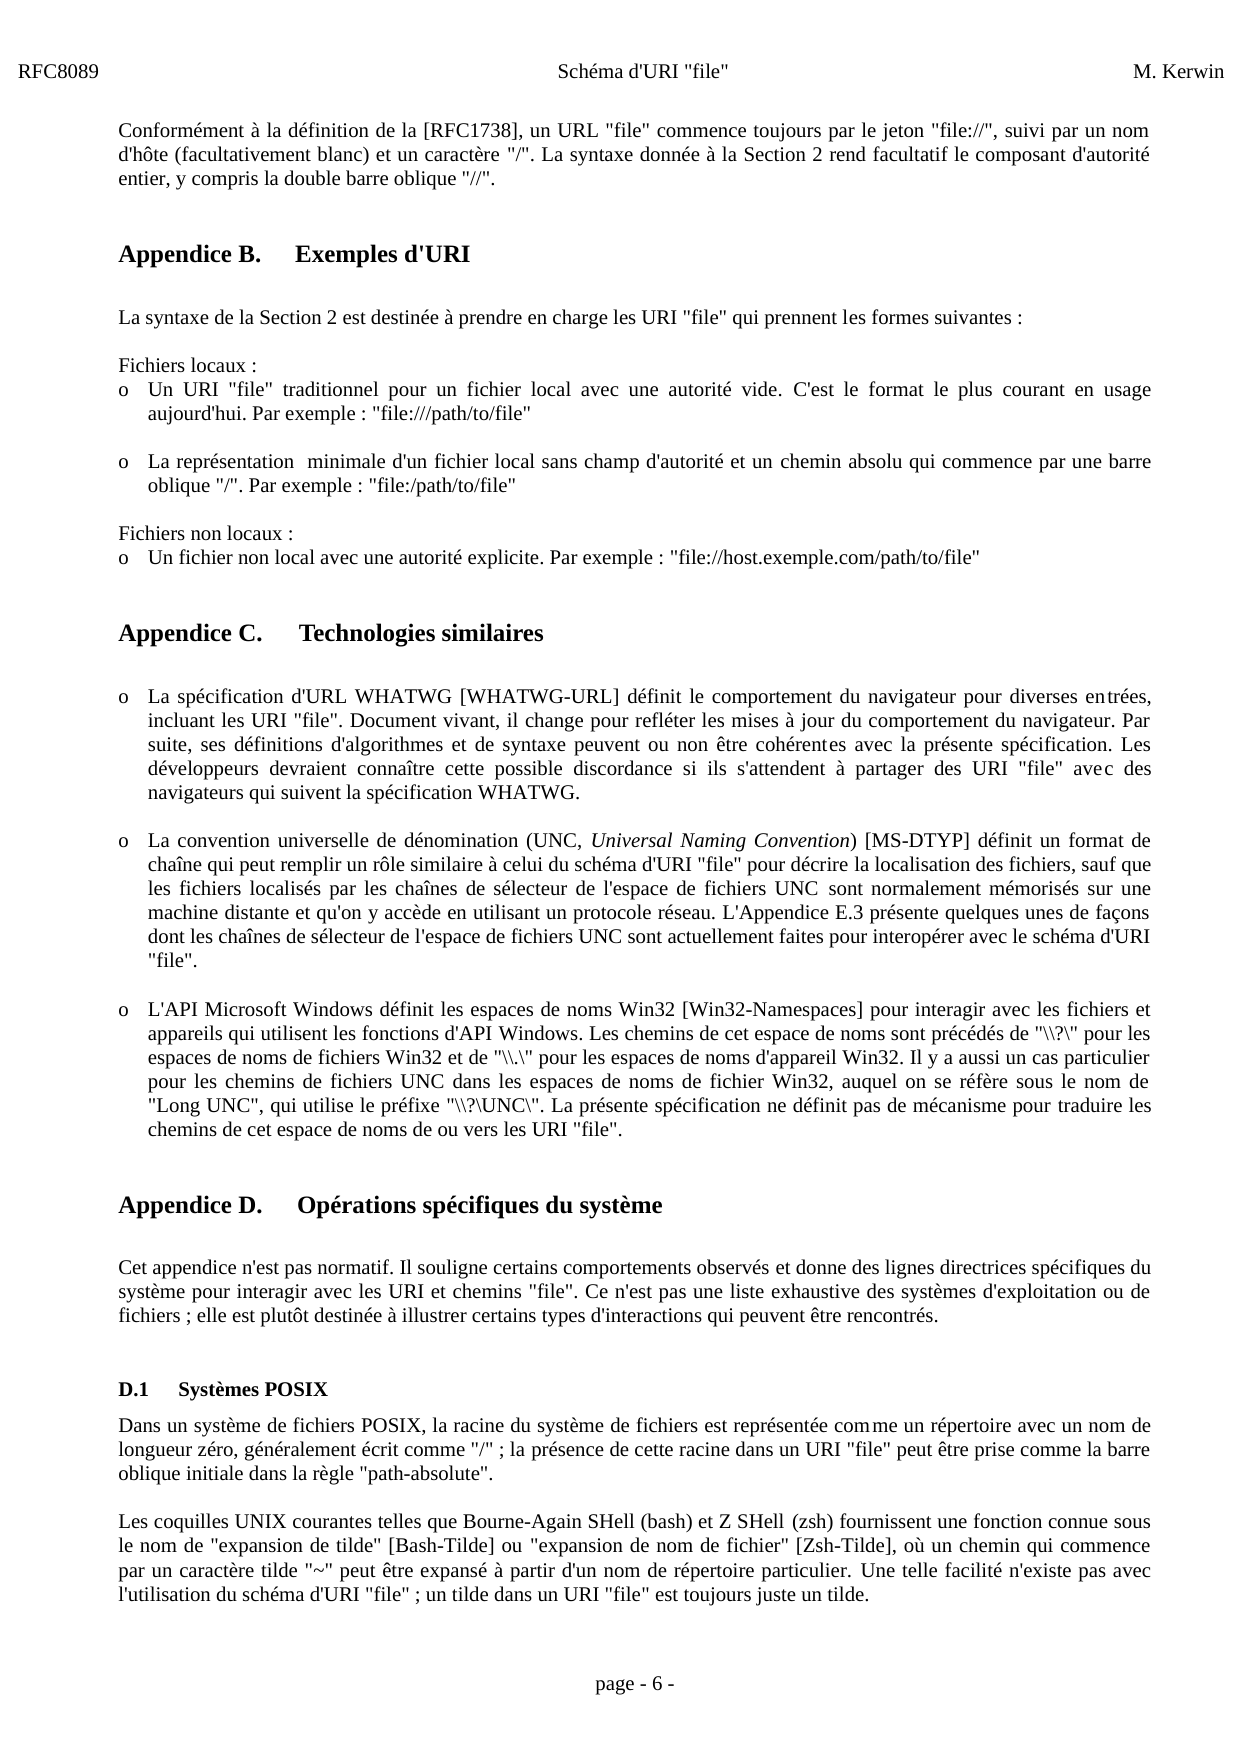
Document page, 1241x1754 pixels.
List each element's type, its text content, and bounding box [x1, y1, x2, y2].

text o L'API Microsoft Windows définit les espaces de noms Win32 [Win32-Namespaces] pour interagir avec les fichiers et appareils qui utilisent les fonctions d'API Windows. Les chemins de cet espace de noms sont précédés de "\\?\" pour les espaces de noms de fichiers Win32 et de "\\.\" pour les espaces de noms d'appareil Win32. Il y a aussi un cas particulier pour les chemins de fichiers UNC dans les espaces de noms de fichier Win32, auquel on se réfère sous le nom de "Long UNC", qui utilise le préfixe "\\?\UNC\". La présente spécification ne définit pas de mécanisme pour traduire les chemins de cet espace de noms de ou vers les URI "file". [118, 997, 1152, 1141]
text Fichiers non locaux : [118, 521, 1152, 545]
text o Un fichier non local avec une autorité explicite. Par exemple : "file://host.exemple.com/path/to/file" [118, 545, 1152, 569]
subtitle D.1 Systèmes POSIX [118, 1377, 1152, 1401]
text La syntaxe de la Section 2 est destinée à prendre en charge les URI "file" qui prennent les formes suivantes : [118, 305, 1152, 329]
text o La représentation minimale d'un fichier local sans champ d'autorité et un chemin absolu qui commence par une barre oblique "/". Par exemple : "file:/path/to/file" [118, 449, 1152, 497]
text Dans un système de fichiers POSIX, la racine du système de fichiers est représentée comme un répertoire avec un nom de longueur zéro, généralement écrit comme "/" ; la présence de cette racine dans un URI "file" peut être prise comme la barre oblique initiale dans la règle "path-absolute". [118, 1413, 1152, 1485]
text Les coquilles UNIX courantes telles que Bourne-Again SHell (bash) et Z SHell (zsh) fournissent une fonction connue sous le nom de "expansion de tilde" [Bash-Tilde] ou "expansion de nom de fichier" [Zsh-Tilde], où un chemin qui commence par un caractère tilde "~" peut être expansé à partir d'un nom de répertoire particulier. Une telle facilité n'existe pas avec l'utilisation du schéma d'URI "file" ; un tilde dans un URI "file" est toujours juste un tilde. [118, 1509, 1152, 1606]
text Conformément à la définition de la [RFC1738], un URL "file" commence toujours par le jeton "file://", suivi par un nom d'hôte (facultativement blanc) et un caractère "/". La syntaxe donnée à la Section 2 rend facultatif le composant d'autorité entier, y compris la double barre oblique "//". [118, 118, 1152, 190]
text Fichiers locaux : [118, 353, 1152, 377]
text o La convention universelle de dénomination (UNC, Universal Naming Convention) [MS-DTYP] définit un format de chaîne qui peut remplir un rôle similaire à celui du schéma d'URI "file" pour décrire la localisation des fichiers, sauf que les fichiers localisés par les chaînes de sélecteur de l'espace de fichiers UNC sont normalement mémorisés sur une machine distante et qu'on y accède en utilisant un protocole réseau. L'Appendice E.3 présente quelques unes de façons dont les chaînes de sélecteur de l'espace de fichiers UNC sont actuellement faites pour interopérer avec le schéma d'URI "file". [118, 828, 1152, 972]
subtitle Appendice C. Technologies similaires [118, 618, 1152, 647]
subtitle Appendice D. Opérations spécifiques du système [118, 1190, 1152, 1219]
text o La spécification d'URL WHATWG [WHATWG-URL] définit le comportement du navigateur pour diverses entrées, incluant les URI "file". Document vivant, il change pour refléter les mises à jour du comportement du navigateur. Par suite, ses définitions d'algorithmes et de syntaxe peuvent ou non être cohérentes avec la présente spécification. Les développeurs devraient connaître cette possible discordance si ils s'attendent à partager des URI "file" avec des navigateurs qui suivent la spécification WHATWG. [118, 684, 1152, 804]
text Cet appendice n'est pas normatif. Il souligne certains comportements observés et donne des lignes directrices spécifiques du système pour interagir avec les URI et chemins "file". Ce n'est pas une liste exhaustive des systèmes d'exploitation ou de fichiers ; elle est plutôt destinée à illustrer certains types d'interactions qui peuvent être rencontrés. [118, 1255, 1152, 1327]
text o Un URI "file" traditionnel pour un fichier local avec une autorité vide. C'est le format le plus courant en usage aujourd'hui. Par exemple : "file:///path/to/file" [118, 377, 1152, 425]
subtitle Appendice B. Exemples d'URI [118, 239, 1152, 268]
